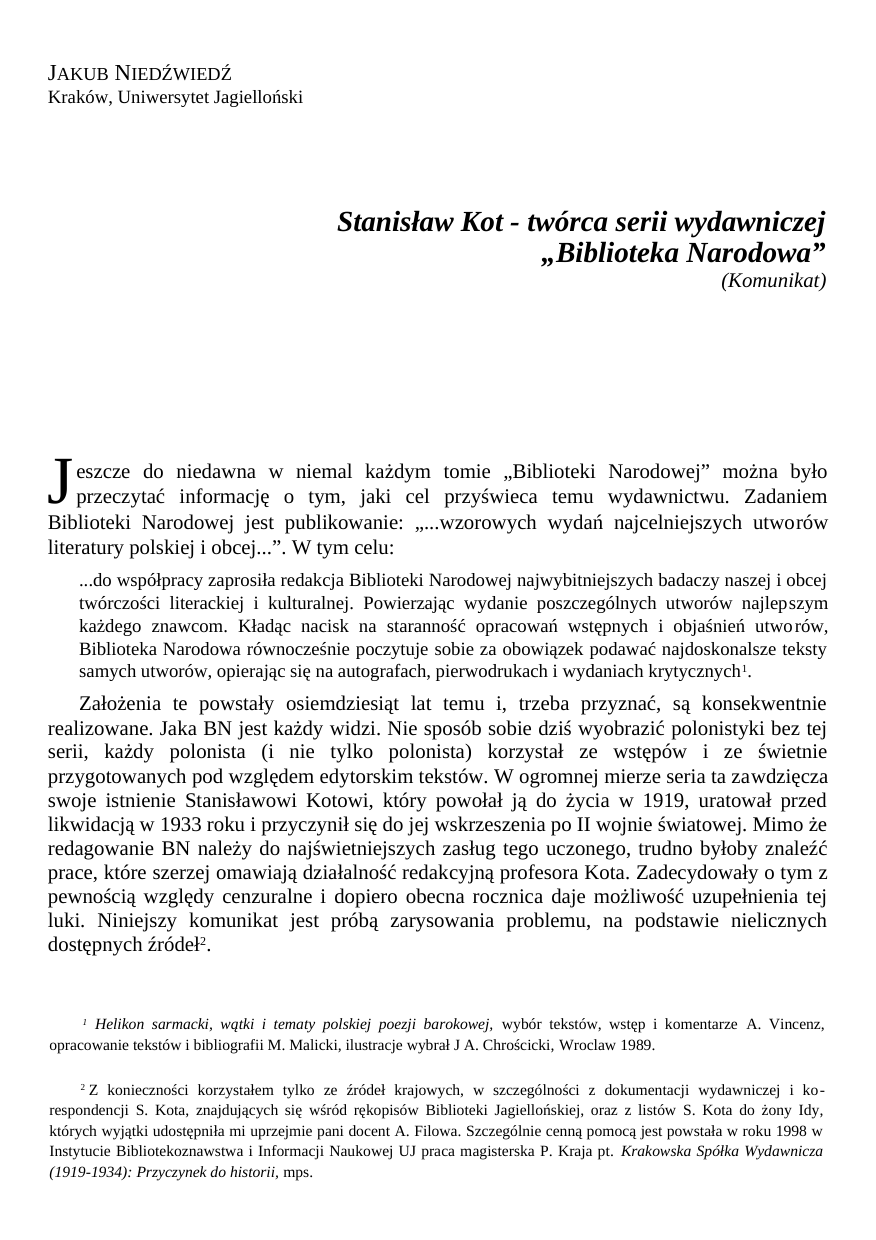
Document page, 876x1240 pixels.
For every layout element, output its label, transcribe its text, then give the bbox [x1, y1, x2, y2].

text 2 Z konieczności korzystałem tylko ze źródeł krajowych, w szczególności z dokumentacji wydawniczej i ko­respondencji S. Kota, znajdujących się wśród rękopisów Biblioteki Jagiellońskiej, oraz z listów S. Kota do żony Idy, których wyjątki udostępniła mi uprzejmie pani docent A. Filowa. Szczególnie cenną pomocą jest powstała w roku 1998 w Instytucie Bibliotekoznawstwa i Informacji Naukowej UJ praca magisterska P. Kraja pt. Krakow­ska Spółka Wydawnicza (1919-1934): Przyczynek do historii, mps. [49, 1080, 825, 1180]
text Założenia te powstały osiemdziesiąt lat temu i, trzeba przyznać, są konsekwentnie realizowane. Jaka BN jest każdy widzi. Nie sposób sobie dziś wyobrazić polonistyki bez tej serii, każdy polonista (i nie tylko polonista) korzystał ze wstępów i ze świetnie przygotowanych pod względem edytorskim tekstów. W ogromnej mierze seria ta za­wdzięcza swoje istnienie Stanisławowi Kotowi, który powołał ją do życia w 1919, uratował przed likwidacją w 1933 roku i przyczynił się do jej wskrzeszenia po II wojnie światowej. Mimo że redagowanie BN należy do najświetniejszych zasług tego uczonego, trudno byłoby znaleźć prace, które szerzej omawiają działalność redak­cyjną profesora Kota. Zadecydowały o tym z pewnością względy cenzuralne i dopiero obecna rocznica daje możliwość uzupełnienia tej luki. Niniejszy komunikat jest próbą zarysowania problemu, na podstawie nielicznych dostępnych źródeł2. [48, 691, 828, 956]
text ...do współpracy zaprosiła redakcja Biblioteki Narodowej najwybitniejszych badaczy naszej i obcej twórczości literackiej i kulturalnej. Powierzając wydanie poszczególnych utworów najlep­szym każdego znawcom. Kładąc nacisk na staranność opracowań wstępnych i objaśnień utwo­rów, Biblioteka Narodowa równocześnie poczytuje sobie za obowiązek podawać najdoskonalsze teksty samych utworów, opierając się na autografach, pierwodrukach i wydaniach krytycznych1. [79, 569, 828, 682]
text 1 Helikon sarmacki, wątki i tematy polskiej poezji barokowej, wybór tekstów, wstęp i komentarze A. Vincenz, opracowanie tekstów i bibliografii M. Malicki, ilustracje wybrał J A. Chrościcki, Wroclaw 1989. [49, 1015, 825, 1053]
subtitle Stanisław Kot - twórca serii wydawniczej „Biblioteka Narodowa” [316, 206, 828, 268]
text Kraków, Uniwersytet Jagielloński [48, 86, 828, 107]
subtitle Jakub Niedźwiedź [48, 59, 828, 86]
text Jeszcze do niedawna w niemal każdym tomie „Biblioteki Narodowej” można było przeczytać informację o tym, jaki cel przyświeca temu wydawnictwu. Zadaniem Biblioteki Narodowej jest publikowanie: „...wzorowych wydań najcelniejszych utwo­rów literatury polskiej i obcej...”. W tym celu: [48, 459, 828, 559]
text (Komunikat) [48, 268, 828, 292]
